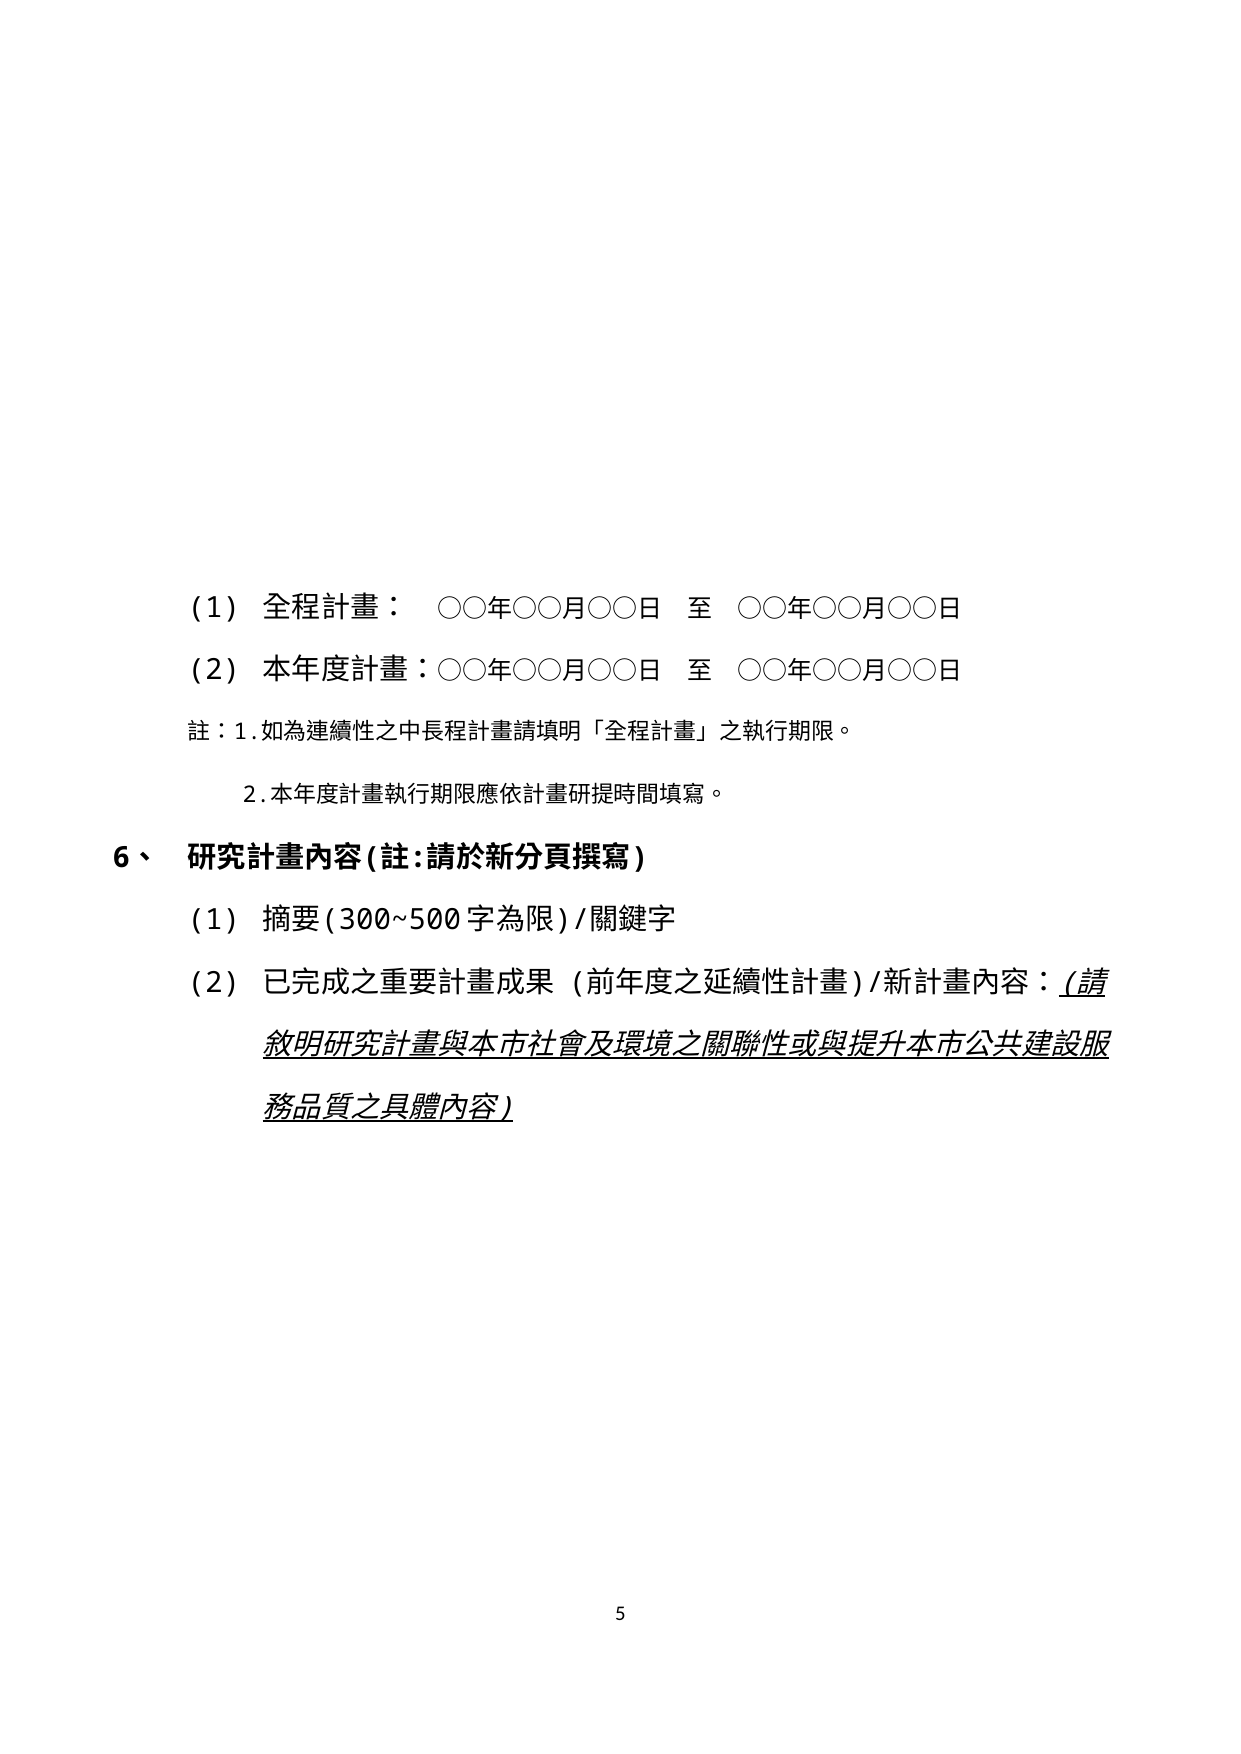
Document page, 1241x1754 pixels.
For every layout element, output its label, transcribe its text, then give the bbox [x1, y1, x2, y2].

list 已完成之重要計畫成果 (前年度之延續性計畫)/新計畫內容：(請敘明研究計畫與本市社會及環境之關聯性或與提升本市公共建設服務品質之具體內容) [187, 938, 1128, 1125]
list 全程計畫： ○○年○○月○○日 至 ○○年○○月○○日 [187, 563, 1128, 625]
list 本年度計畫：○○年○○月○○日 至 ○○年○○月○○日 [187, 625, 1128, 688]
list 研究計畫內容(註:請於新分頁撰寫) [112, 813, 1128, 875]
text 2.本年度計畫執行期限應依計畫研提時間填寫。 [187, 750, 1128, 813]
list 摘要(300~500字為限)/關鍵字 [187, 875, 1128, 938]
text 註：1.如為連續性之中長程計畫請填明「全程計畫」之執行期限。 [187, 688, 1128, 750]
